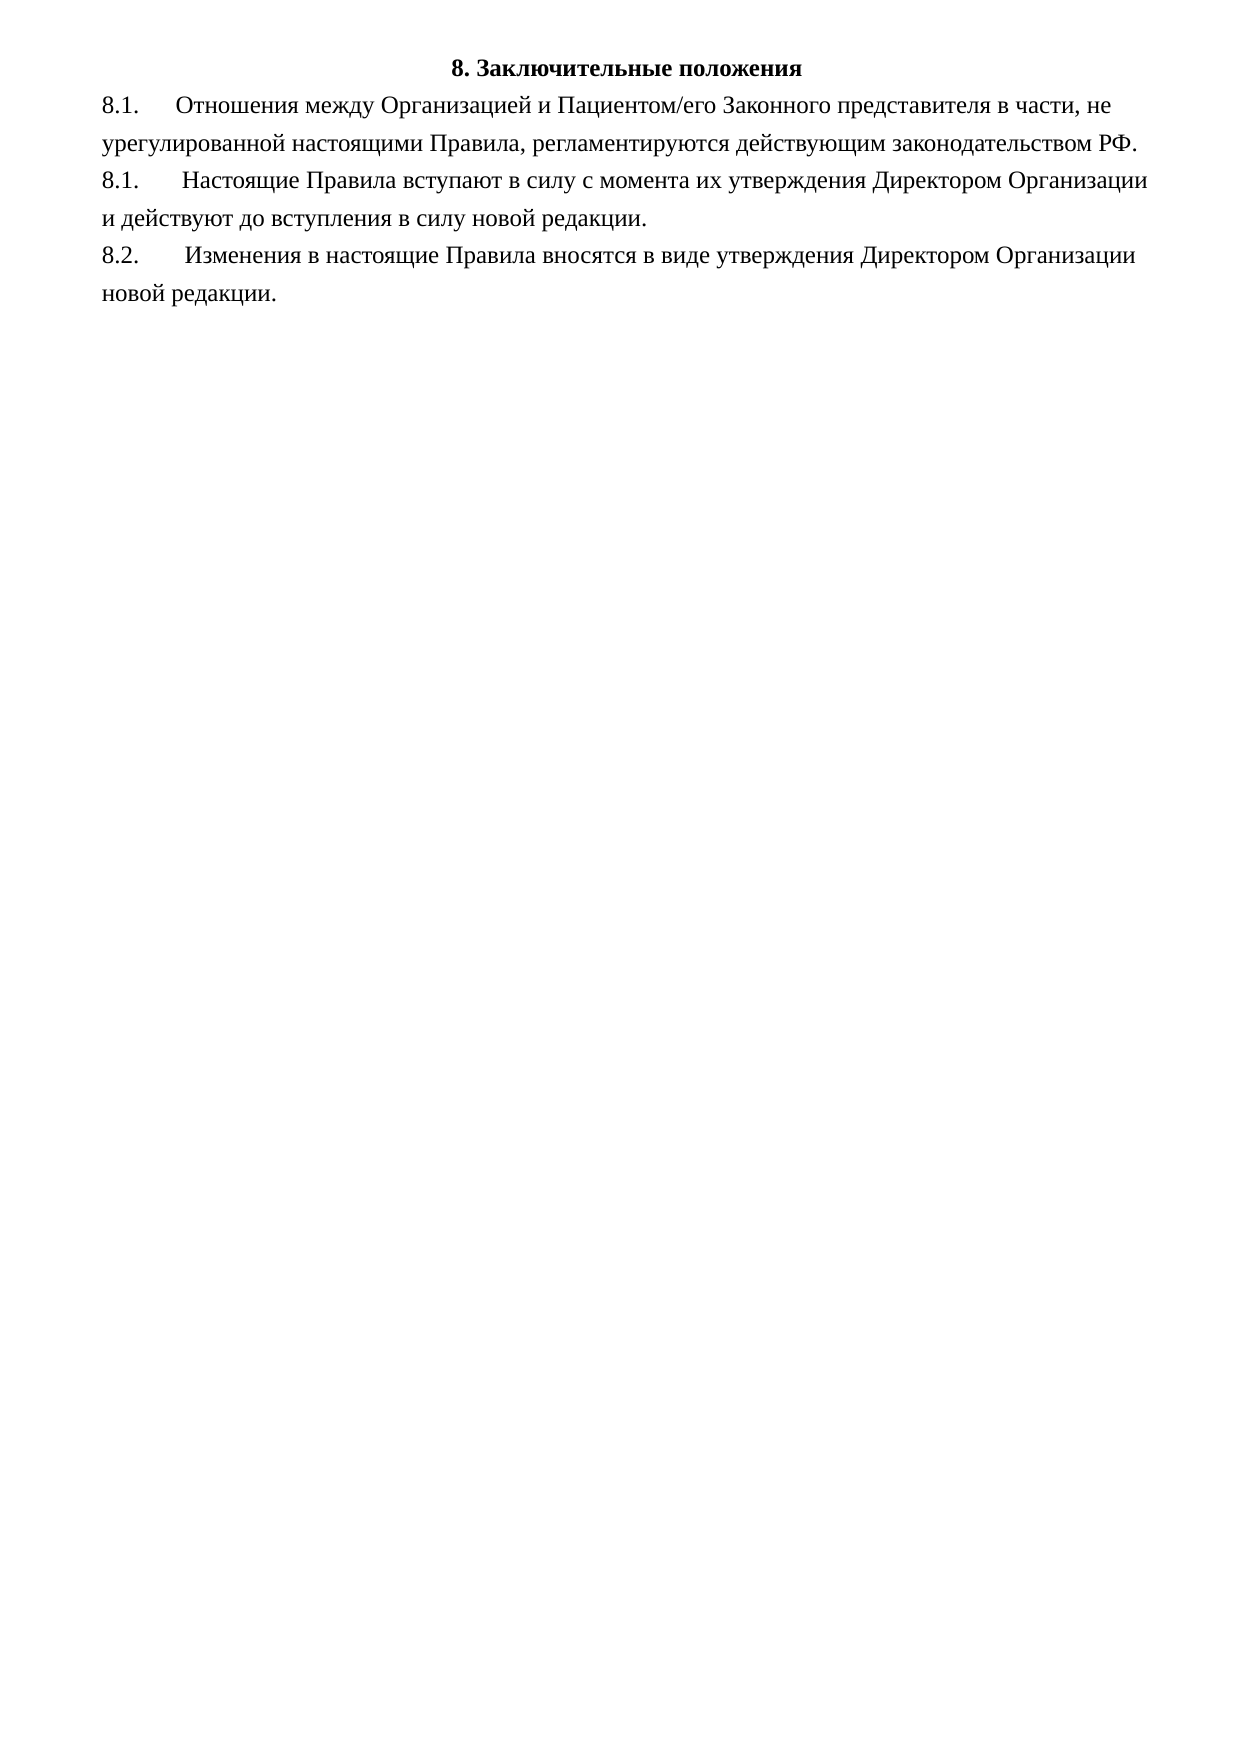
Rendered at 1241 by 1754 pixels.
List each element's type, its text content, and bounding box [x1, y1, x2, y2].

text 8.2. Изменения в настоящие Правила вносятся в виде утверждения Директором Организации новой редакции. [102, 232, 1152, 307]
text 8.1. Настоящие Правила вступают в силу с момента их утверждения Директором Организации и действуют до вступления в силу новой редакции. [102, 157, 1152, 232]
text 8.1. Отношения между Организацией и Пациентом/его Законного представителя в части, не урегулированной настоящими Правила, регламентируются действующим законодательством РФ. [102, 82, 1152, 157]
text 8. Заключительные положения [102, 44, 1152, 82]
